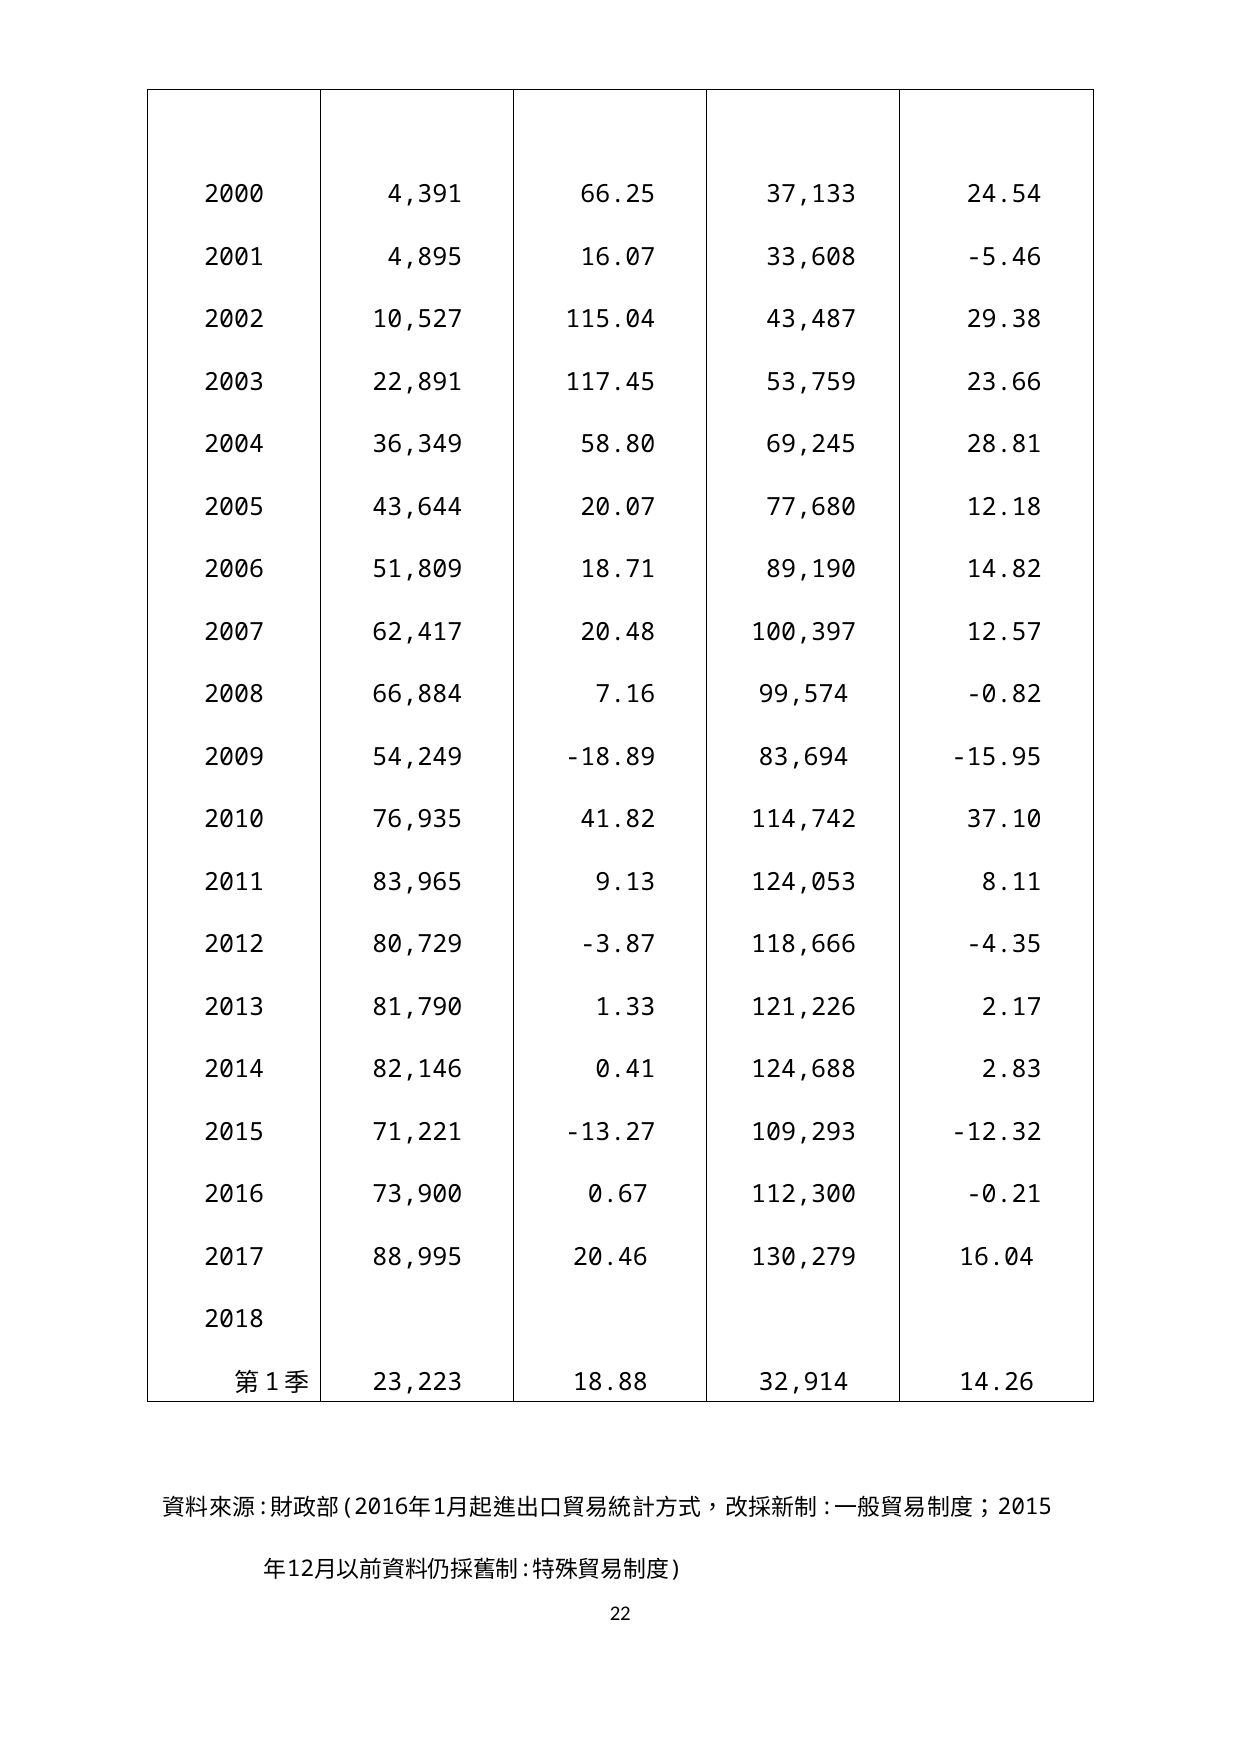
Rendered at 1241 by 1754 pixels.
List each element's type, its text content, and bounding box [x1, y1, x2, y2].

table_cell 37,133 33,608 43,487 53,759 69,245 77,680 89,190 100,397 99,574 83,694 114,742 124,053 118,666 121,226 124,688 109,293 112,300 130,279 32,914 [707, 90, 899, 1401]
text 資料來源:財政部(2016年1月起進出口貿易統計方式，改採新制:一般貿易制度；2015年12月以前資料仍採舊制:特殊貿易制度) [162, 1464, 1053, 1589]
table_cell 24.54 -5.46 29.38 23.66 28.81 12.18 14.82 12.57 -0.82 -15.95 37.10 8.11 -4.35 2.17 2.83 -12.32 -0.21 16.04 14.26 [900, 90, 1093, 1401]
table_cell 2000 2001 2002 2003 2004 2005 2006 2007 2008 2009 2010 2011 2012 2013 2014 2015 2016 2017 2018 第1季 [148, 90, 320, 1401]
table_cell 66.25 16.07 115.04 117.45 58.80 20.07 18.71 20.48 7.16 -18.89 41.82 9.13 -3.87 1.33 0.41 -13.27 0.67 20.46 18.88 [514, 90, 706, 1401]
table_cell 4,391 4,895 10,527 22,891 36,349 43,644 51,809 62,417 66,884 54,249 76,935 83,965 80,729 81,790 82,146 71,221 73,900 88,995 23,223 [321, 90, 513, 1401]
